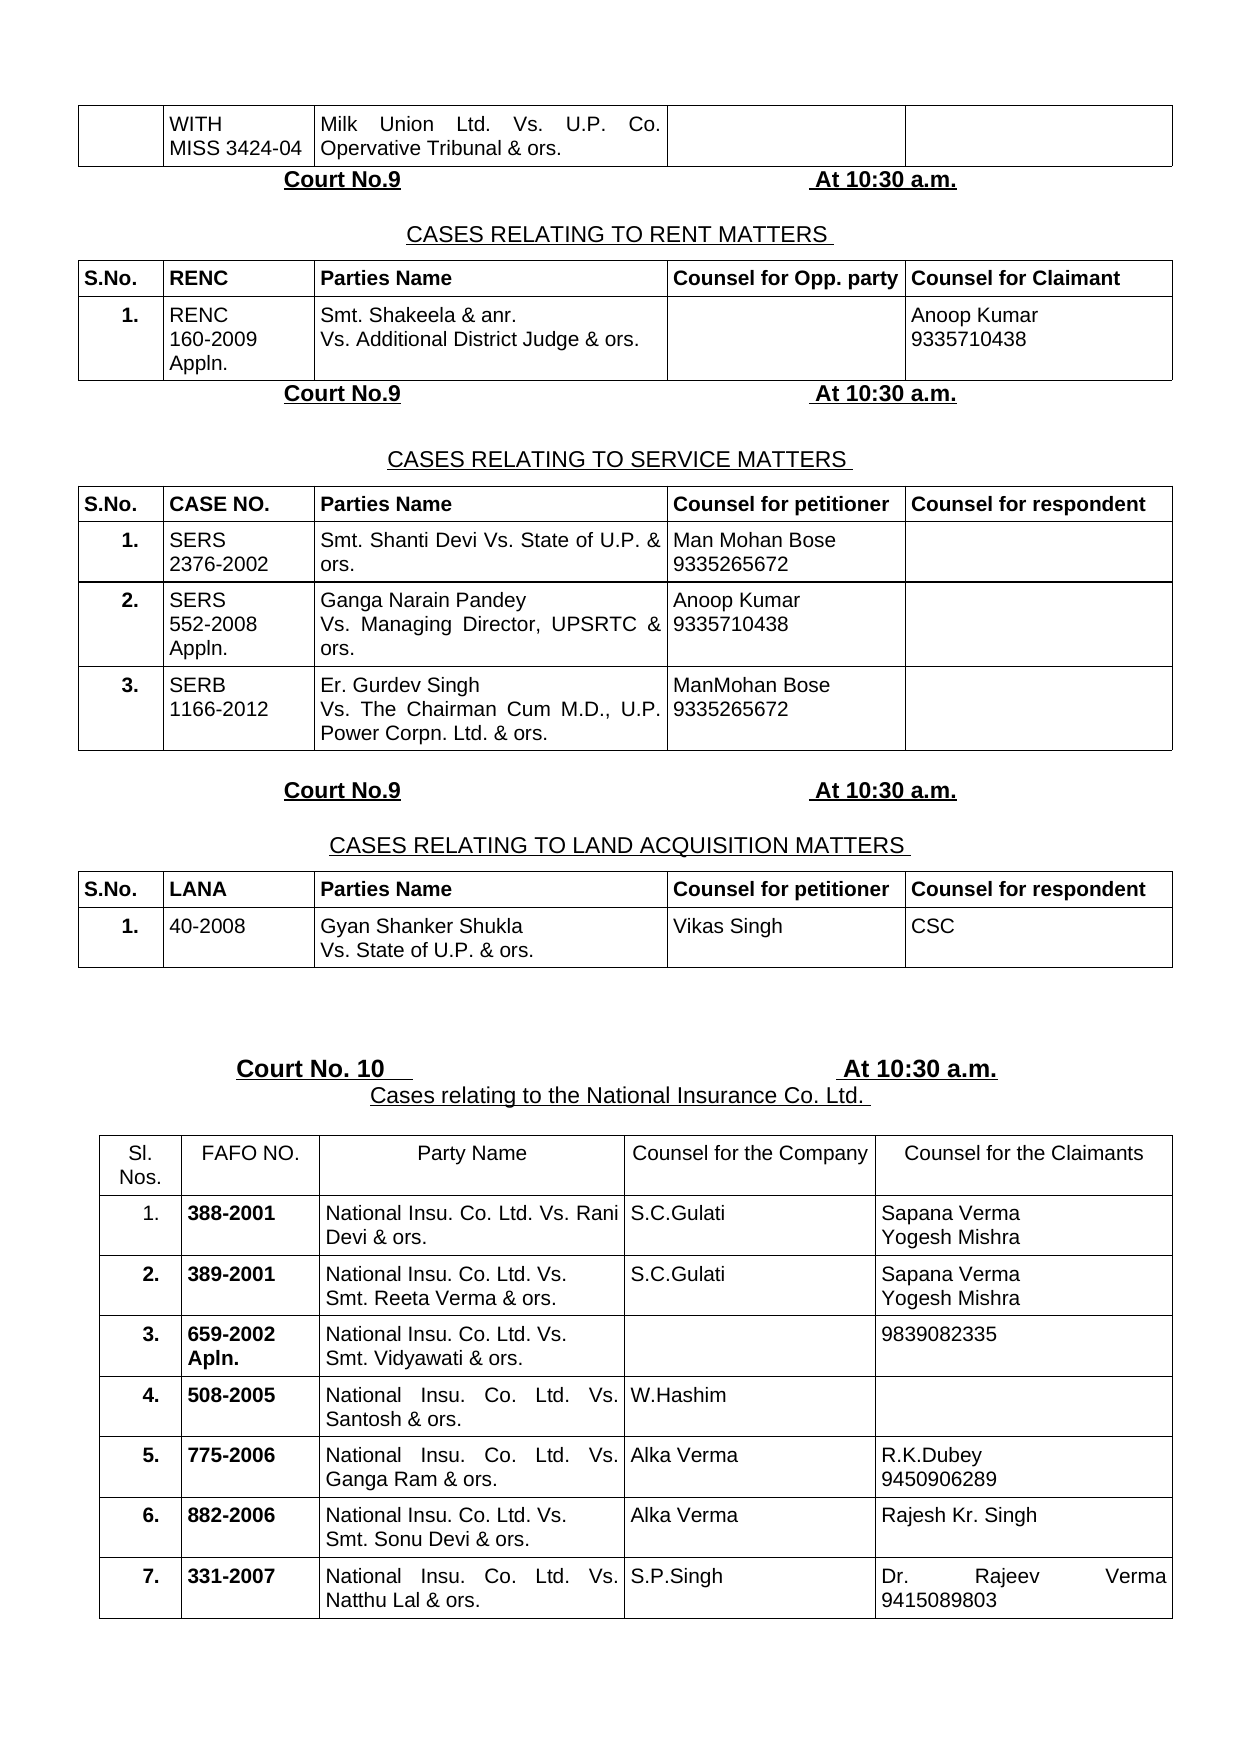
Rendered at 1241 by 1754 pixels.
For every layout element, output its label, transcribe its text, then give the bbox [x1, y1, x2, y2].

table_cell National Insu. Co. Ltd. Vs. Smt. Reeta Verma & ors. [320, 1256, 624, 1315]
table_cell [79, 106, 163, 166]
table_cell Milk Union Ltd. Vs. U.P. Co. Opervative Tribunal & ors. [315, 106, 667, 166]
table_cell 9839082335 [876, 1316, 1172, 1376]
text CASES RELATING TO LAND ACQUISITION MATTERS [108, 832, 1132, 858]
table_header S.No. [79, 872, 163, 907]
table_header RENC [164, 261, 314, 296]
table_header Counsel for the Company [625, 1136, 875, 1194]
table_cell Er. Gurdev Singh Vs. The Chairman Cum M.D., U.P. Power Corpn. Ltd. & ors. [315, 667, 667, 750]
table_cell Ganga Narain Pandey Vs. Managing Director, UPSRTC & ors. [315, 583, 667, 666]
table_cell National Insu. Co. Ltd. Vs. Santosh & ors. [320, 1377, 624, 1436]
table_cell Alka Verma [625, 1498, 875, 1557]
table_cell National Insu. Co. Ltd. Vs. Rani Devi & ors. [320, 1196, 624, 1255]
table_cell 388-2001 [182, 1196, 319, 1255]
table_cell W.Hashim [625, 1377, 875, 1436]
table_cell [906, 583, 1172, 666]
table_header Parties Name [315, 487, 667, 521]
table_cell [668, 297, 905, 380]
table_cell [79, 583, 163, 666]
table_cell Smt. Shakeela & anr. Vs. Additional District Judge & ors. [315, 297, 667, 380]
table_cell 659-2002 Apln. [182, 1316, 319, 1376]
table_cell [79, 667, 163, 750]
table_cell 508-2005 [182, 1377, 319, 1436]
table_cell [79, 297, 163, 380]
table_cell Dr. Rajeev Verma 9415089803 [876, 1558, 1172, 1617]
table_header Counsel for the Claimants [876, 1136, 1172, 1194]
table_cell ManMohan Bose 9335265672 [668, 667, 905, 750]
table_cell Anoop Kumar 9335710438 [668, 583, 905, 666]
table_cell National Insu. Co. Ltd. Vs. Smt. Vidyawati & ors. [320, 1316, 624, 1376]
table_cell CSC [906, 908, 1172, 967]
table_cell Anoop Kumar 9335710438 [906, 297, 1172, 380]
text Court No. 10 At 10:30 a.m. [108, 1053, 1132, 1082]
table_cell Sapana Verma Yogesh Mishra [876, 1196, 1172, 1255]
table_cell [100, 1256, 181, 1315]
table_cell S.C.Gulati [625, 1196, 875, 1255]
table_cell R.K.Dubey 9450906289 [876, 1437, 1172, 1497]
table_cell National Insu. Co. Ltd. Vs. Ganga Ram & ors. [320, 1437, 624, 1497]
table_cell [100, 1558, 181, 1617]
table_cell [79, 522, 163, 581]
table_header Counsel for Claimant [906, 261, 1172, 296]
table_cell [100, 1316, 181, 1376]
table_cell RENC 160-2009 Appln. [164, 297, 314, 380]
text Court No.9 At 10:30 a.m. [108, 381, 1132, 407]
table_header Counsel for respondent [906, 487, 1172, 521]
table_cell Rajesh Kr. Singh [876, 1498, 1172, 1557]
table_cell SERS 552-2008 Appln. [164, 583, 314, 666]
table_cell Vikas Singh [668, 908, 905, 967]
table_cell Sapana Verma Yogesh Mishra [876, 1256, 1172, 1315]
table_cell SERS 2376-2002 [164, 522, 314, 581]
table_cell [79, 908, 163, 967]
table_cell [625, 1316, 875, 1376]
table_header CASE NO. [164, 487, 314, 521]
table_header Counsel for respondent [906, 872, 1172, 907]
table_cell [100, 1437, 181, 1497]
table_header Counsel for Opp. party [668, 261, 905, 296]
table_cell [100, 1196, 181, 1255]
table_cell [668, 106, 905, 166]
table_cell WITH MISS 3424-04 [164, 106, 314, 166]
table_header Sl. Nos. [100, 1136, 181, 1194]
table_cell S.P.Singh [625, 1558, 875, 1617]
text Court No.9 At 10:30 a.m. [108, 167, 1132, 192]
table_cell National Insu. Co. Ltd. Vs. Natthu Lal & ors. [320, 1558, 624, 1617]
text Cases relating to the National Insurance Co. Ltd. [108, 1082, 1132, 1109]
table_header S.No. [79, 487, 163, 521]
table_cell [100, 1377, 181, 1436]
table_cell National Insu. Co. Ltd. Vs. Smt. Sonu Devi & ors. [320, 1498, 624, 1557]
table_cell 40-2008 [164, 908, 314, 967]
table_cell Gyan Shanker Shukla Vs. State of U.P. & ors. [315, 908, 667, 967]
table_cell [876, 1377, 1172, 1436]
table_cell Smt. Shanti Devi Vs. State of U.P. & ors. [315, 522, 667, 581]
table_header FAFO NO. [182, 1136, 319, 1194]
table_cell 389-2001 [182, 1256, 319, 1315]
table_header LANA [164, 872, 314, 907]
table_cell Man Mohan Bose 9335265672 [668, 522, 905, 581]
table_header Counsel for petitioner [668, 872, 905, 907]
text Court No.9 At 10:30 a.m. [108, 777, 1132, 803]
table_cell Alka Verma [625, 1437, 875, 1497]
table_header Parties Name [315, 261, 667, 296]
table_header Party Name [320, 1136, 624, 1194]
table_cell [100, 1498, 181, 1557]
table_cell 775-2006 [182, 1437, 319, 1497]
table_header Counsel for petitioner [668, 487, 905, 521]
table_cell 331-2007 [182, 1558, 319, 1617]
table_cell SERB 1166-2012 [164, 667, 314, 750]
table_cell S.C.Gulati [625, 1256, 875, 1315]
table_cell 882-2006 [182, 1498, 319, 1557]
table_header Parties Name [315, 872, 667, 907]
text CASES RELATING TO SERVICE MATTERS [108, 446, 1132, 472]
table_header S.No. [79, 261, 163, 296]
text CASES RELATING TO RENT MATTERS [108, 221, 1132, 247]
table_cell [906, 667, 1172, 750]
table_cell [906, 522, 1172, 581]
table_cell [906, 106, 1172, 166]
